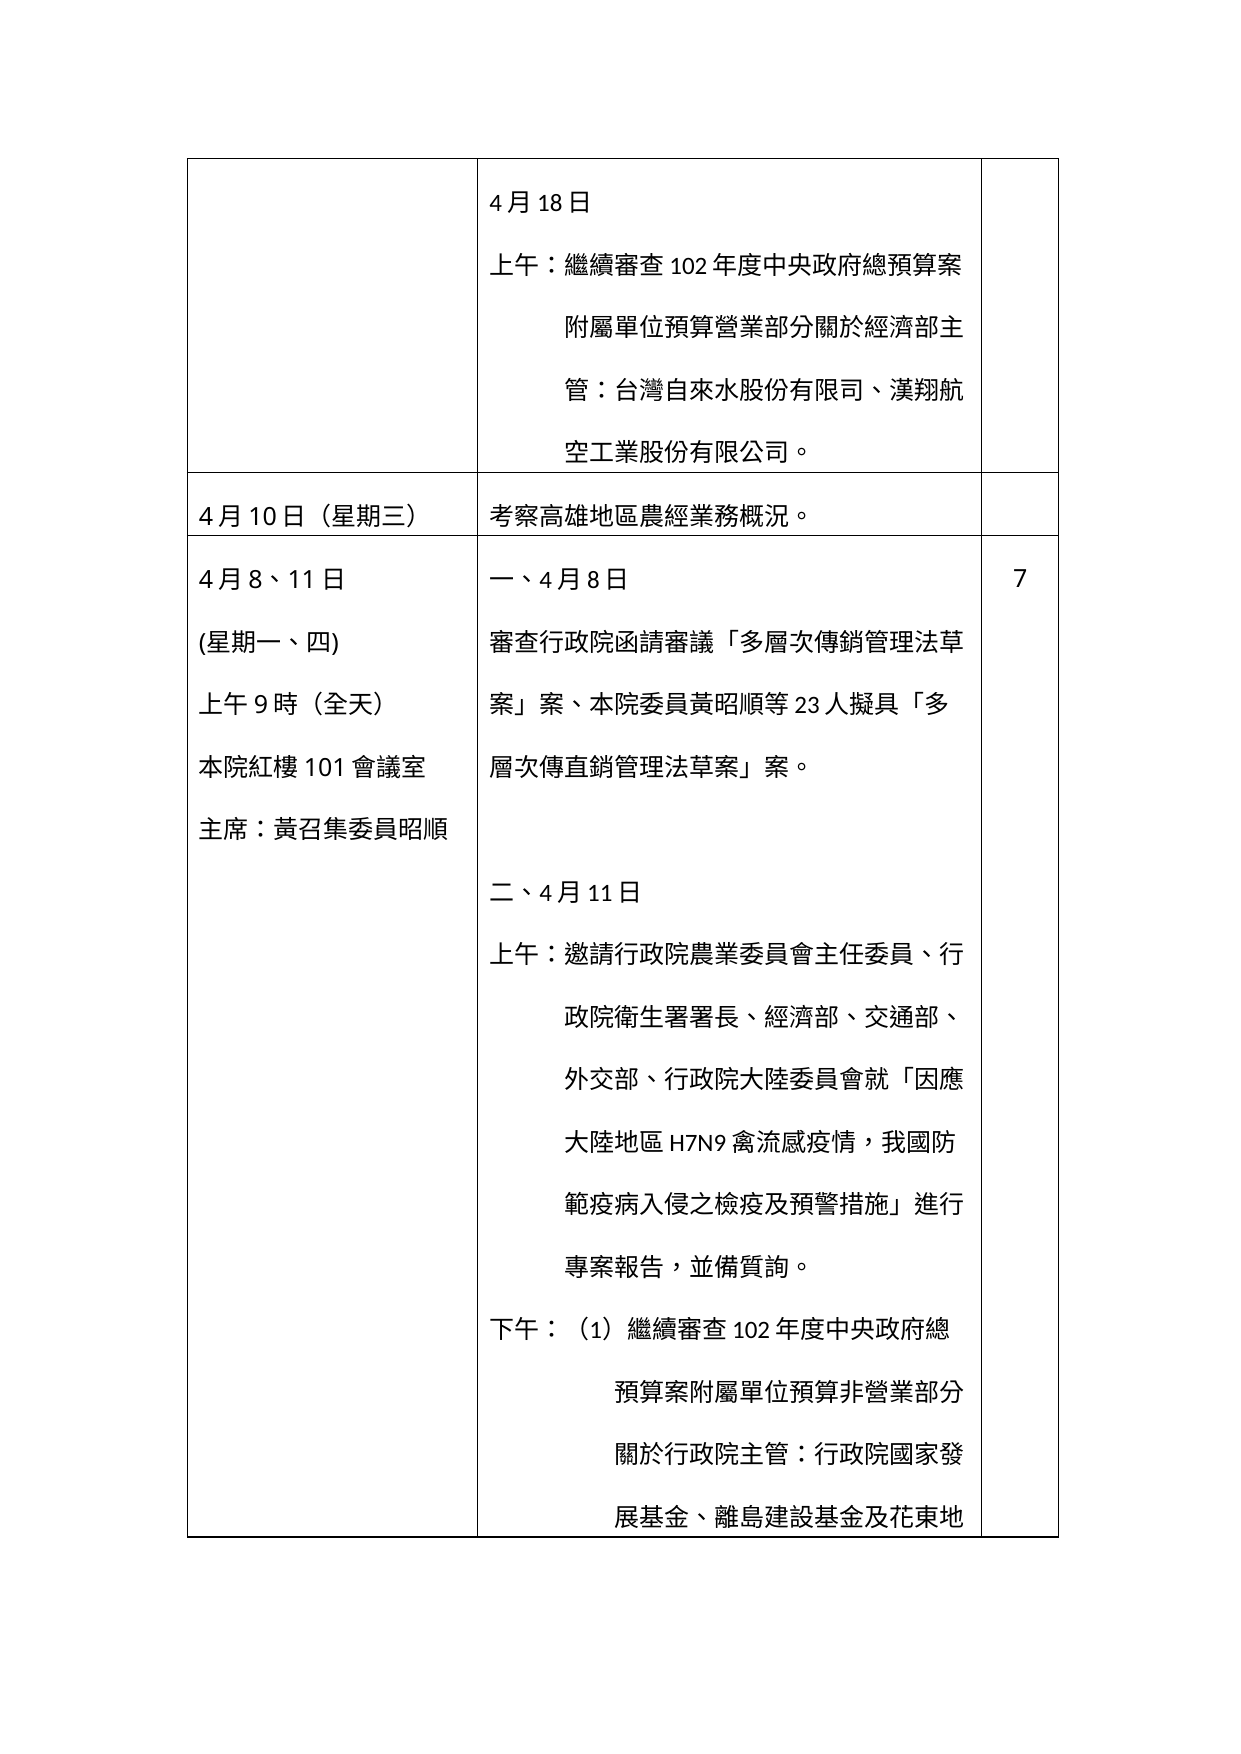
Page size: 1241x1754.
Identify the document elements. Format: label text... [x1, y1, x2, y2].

table_cell [188, 159, 477, 472]
table_cell 7 [982, 536, 1058, 1536]
table_cell [982, 159, 1058, 472]
table_cell 一、4月8日 審查行政院函請審議「多層次傳銷管理法草案」案、本院委員黃昭順等23人擬具「多層次傳直銷管理法草案」案。 二、4月11日 上午：邀請行政院農業委員會主任委員、行政院衛生署署長、經濟部、交通部、外交部、行政院大陸委員會就「因應大陸地區H7N9禽流感疫情，我國防範疫病入侵之檢疫及預警措施」進行專案報告，並備質詢。 下午：（1）繼續審查102年度中央政府總預算案附屬單位預算非營業部分關於行政院主管：行政院國家發展基金、離島建設基金及花東地 [478, 536, 981, 1536]
table_cell 4月8、11日 (星期一、四) 上午9時（全天） 本院紅樓101會議室 主席：黃召集委員昭順 [188, 536, 477, 1536]
table_cell 4月18日 上午：繼續審查102年度中央政府總預算案附屬單位預算營業部分關於經濟部主管：台灣自來水股份有限司、漢翔航空工業股份有限公司。 [478, 159, 981, 472]
table_cell [982, 473, 1058, 535]
table_cell 4月10日（星期三） [188, 473, 477, 535]
table_cell 考察高雄地區農經業務概況。 [478, 473, 981, 535]
